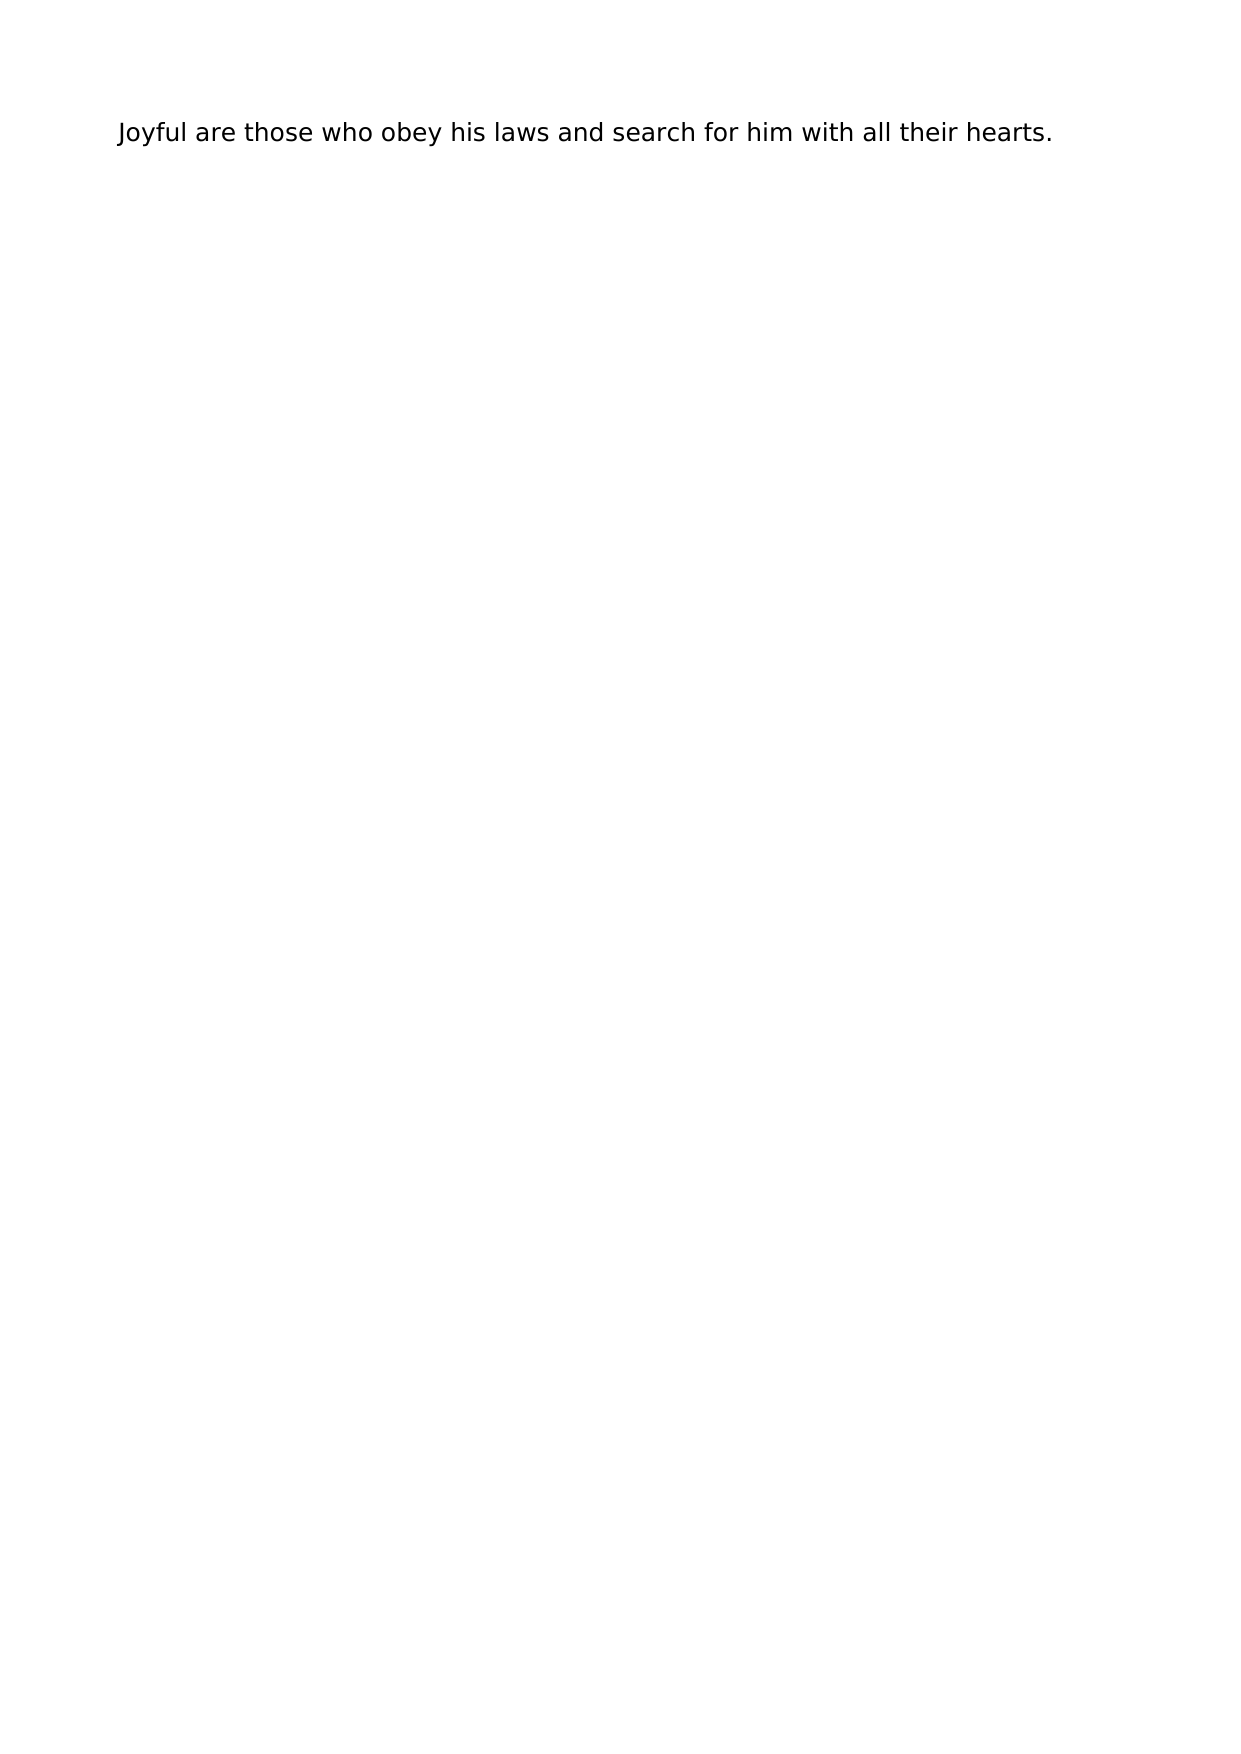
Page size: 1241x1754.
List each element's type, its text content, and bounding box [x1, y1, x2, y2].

text Joyful are those who obey his laws and search for him with all their hearts. [118, 118, 1122, 147]
